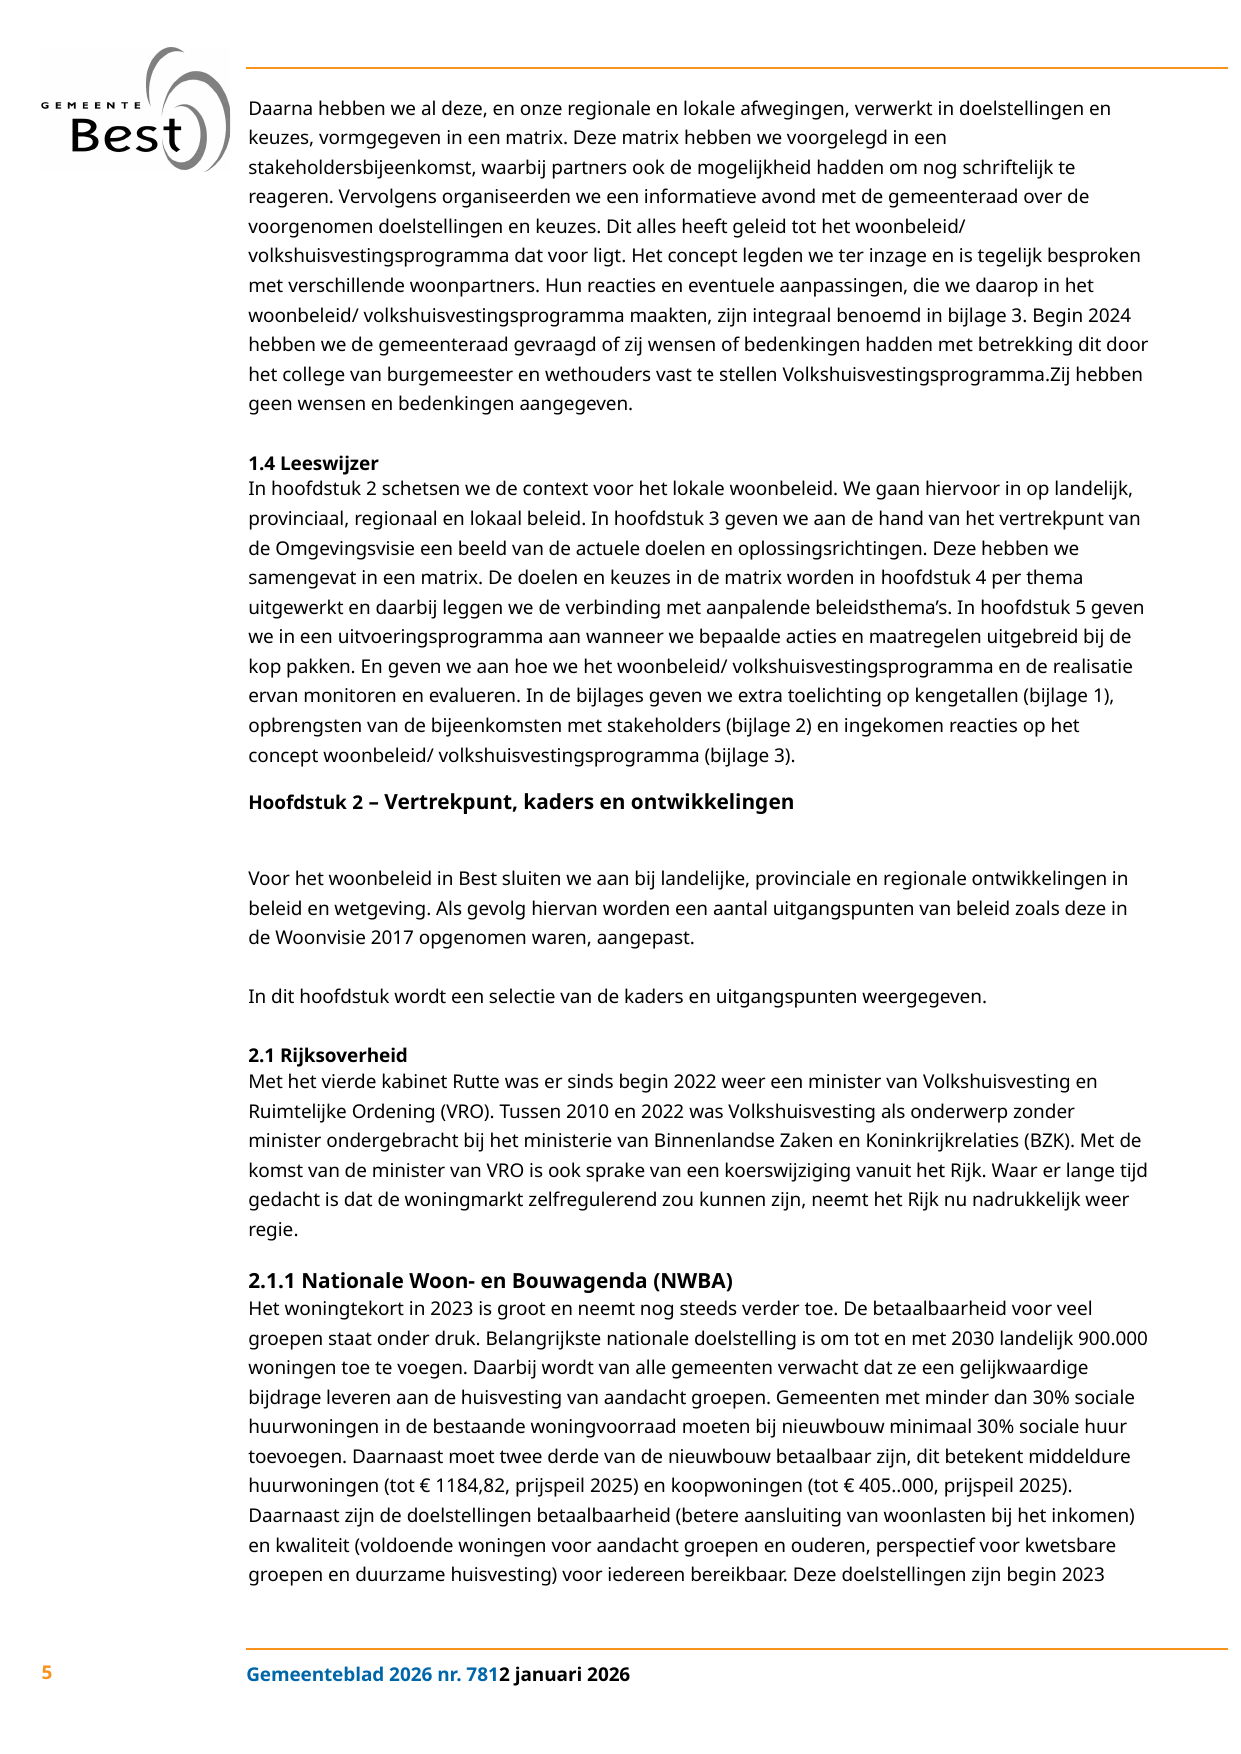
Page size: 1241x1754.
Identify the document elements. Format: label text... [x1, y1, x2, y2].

text In hoofdstuk 2 schetsen we de context voor het lokale woonbeleid. We gaan hiervoor in op landelijk, provinciaal, regionaal en lokaal beleid. In hoofdstuk 3 geven we aan de hand van het vertrekpunt van de Omgevingsvisie een beeld van de actuele doelen en oplossingsrichtingen. Deze hebben we samengevat in een matrix. De doelen en keuzes in de matrix worden in hoofdstuk 4 per thema uitgewerkt en daarbij leggen we de verbinding met aanpalende beleidsthema’s. In hoofdstuk 5 geven we in een uitvoeringsprogramma aan wanneer we bepaalde acties en maatregelen uitgebreid bij de kop pakken. En geven we aan hoe we het woonbeleid/ volkshuisvestingsprogramma en de realisatie ervan monitoren en evalueren. In de bijlages geven we extra toelichting op kengetallen (bijlage 1), opbrengsten van de bijeenkomsten met stakeholders (bijlage 2) en ingekomen reacties op het concept woonbeleid/ volkshuisvestingsprogramma (bijlage 3). [248, 476, 1152, 767]
text In dit hoofdstuk wordt een selectie van de kaders en uitgangspunten weergegeven. [248, 983, 1152, 1009]
picture [41, 47, 231, 172]
text 1.4 Leeswijzer [248, 450, 1152, 476]
text 2.1 Rijksoverheid [248, 1043, 1152, 1068]
text Daarna hebben we al deze, en onze regionale en lokale afwegingen, verwerkt in doelstellingen en keuzes, vormgegeven in een matrix. Deze matrix hebben we voorgelegd in een stakeholdersbijeenkomst, waarbij partners ook de mogelijkheid hadden om nog schriftelijk te reageren. Vervolgens organiseerden we een informatieve avond met de gemeenteraad over de voorgenomen doelstellingen en keuzes. Dit alles heeft geleid tot het woonbeleid/ volkshuisvestingsprogramma dat voor ligt. Het concept legden we ter inzage en is tegelijk besproken met verschillende woonpartners. Hun reacties en eventuele aanpassingen, die we daarop in het woonbeleid/ volkshuisvestingsprogramma maakten, zijn integraal benoemd in bijlage 3. Begin 2024 hebben we de gemeenteraad gevraagd of zij wensen of bedenkingen hadden met betrekking dit door het college van burgemeester en wethouders vast te stellen Volkshuisvestingsprogramma.Zij hebben geen wensen en bedenkingen aangegeven. [248, 95, 1152, 416]
text Het woningtekort in 2023 is groot en neemt nog steeds verder toe. De betaalbaarheid voor veel groepen staat onder druk. Belangrijkste nationale doelstelling is om tot en met 2030 landelijk 900.000 woningen toe te voegen. Daarbij wordt van alle gemeenten verwacht dat ze een gelijkwaardige bijdrage leveren aan de huisvesting van aandacht groepen. Gemeenten met minder dan 30% sociale huurwoningen in de bestaande woningvoorraad moeten bij nieuwbouw minimaal 30% sociale huur toevoegen. Daarnaast moet twee derde van de nieuwbouw betaalbaar zijn, dit betekent middeldure huurwoningen (tot € 1184,82, prijspeil 2025) en koopwoningen (tot € 405..000, prijspeil 2025). Daarnaast zijn de doelstellingen betaalbaarheid (betere aansluiting van woonlasten bij het inkomen) en kwaliteit (voldoende woningen voor aandacht groepen en ouderen, perspectief voor kwetsbare groepen en duurzame huisvesting) voor iedereen bereikbaar. Deze doelstellingen zijn begin 2023 [248, 1295, 1152, 1587]
text Voor het woonbeleid in Best sluiten we aan bij landelijke, provinciale en regionale ontwikkelingen in beleid en wetgeving. Als gevolg hiervan worden een aantal uitgangspunten van beleid zoals deze in de Woonvisie 2017 opgenomen waren, aangepast. [248, 865, 1152, 950]
text 2.1.1 Nationale Woon- en Bouwagenda (NWBA) [248, 1267, 1152, 1295]
text Hoofdstuk 2 – Vertrekpunt, kaders en ontwikkelingen [248, 787, 1152, 816]
text Met het vierde kabinet Rutte was er sinds begin 2022 weer een minister van Volkshuisvesting en Ruimtelijke Ordening (VRO). Tussen 2010 en 2022 was Volkshuisvesting als onderwerp zonder minister ondergebracht bij het ministerie van Binnenlandse Zaken en Koninkrijkrelaties (BZK). Met de komst van de minister van VRO is ook sprake van een koerswijziging vanuit het Rijk. Waar er lange tijd gedacht is dat de woningmarkt zelfregulerend zou kunnen zijn, neemt het Rijk nu nadrukkelijk weer regie. [248, 1068, 1152, 1242]
